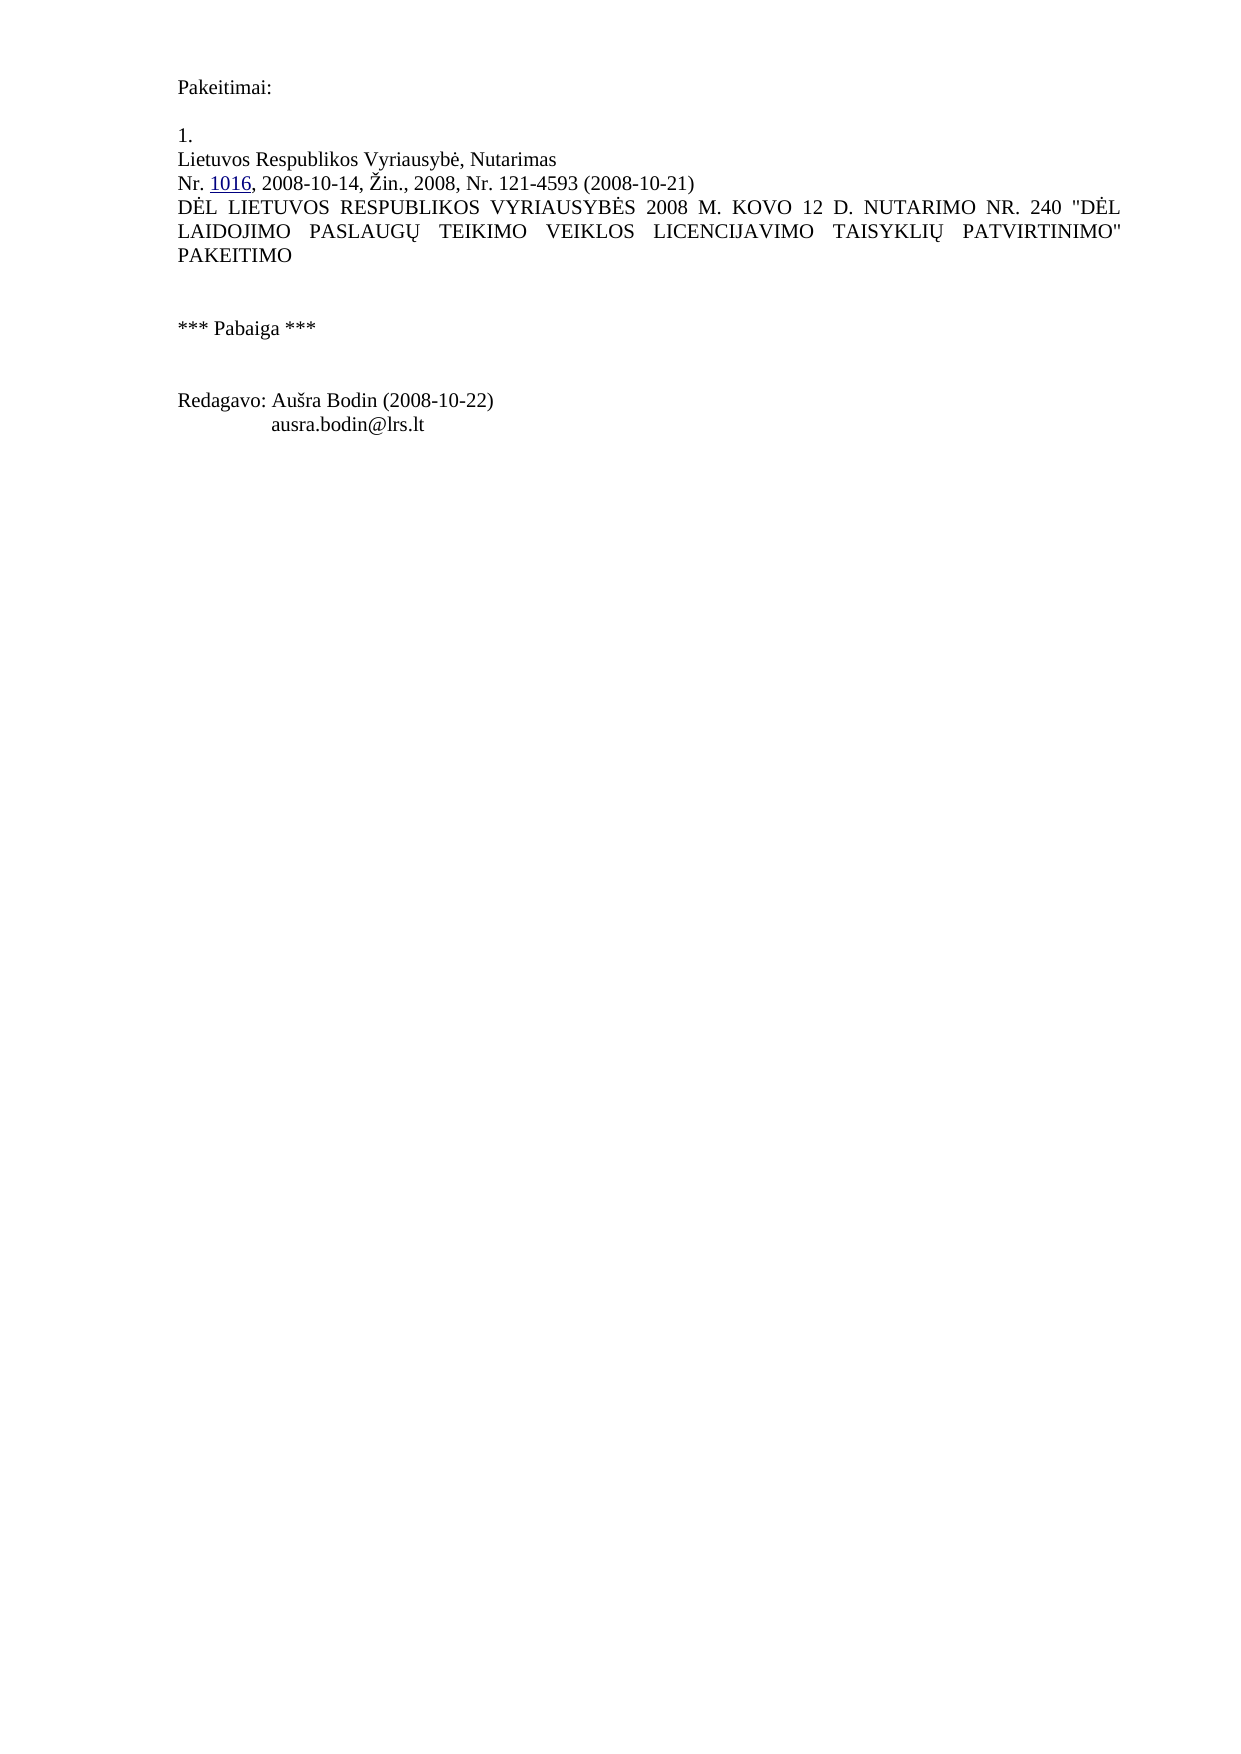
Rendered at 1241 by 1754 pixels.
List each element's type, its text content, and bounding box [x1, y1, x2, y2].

text DĖL LIETUVOS RESPUBLIKOS VYRIAUSYBĖS 2008 M. KOVO 12 D. NUTARIMO NR. 240 "DĖL LAIDOJIMO PASLAUGŲ TEIKIMO VEIKLOS LICENCIJAVIMO TAISYKLIŲ PATVIRTINIMO" PAKEITIMO [177, 195, 1122, 267]
text ausra.bodin@lrs.lt [177, 412, 1122, 436]
text 1. [177, 123, 1122, 147]
text Lietuvos Respublikos Vyriausybė, Nutarimas [177, 147, 1122, 171]
text *** Pabaiga *** [177, 316, 1122, 340]
text Nr. 1016, 2008-10-14, Žin., 2008, Nr. 121-4593 (2008-10-21) [177, 171, 1122, 195]
text Redagavo: Aušra Bodin (2008-10-22) [177, 388, 1122, 412]
text Pakeitimai: [177, 75, 1122, 99]
